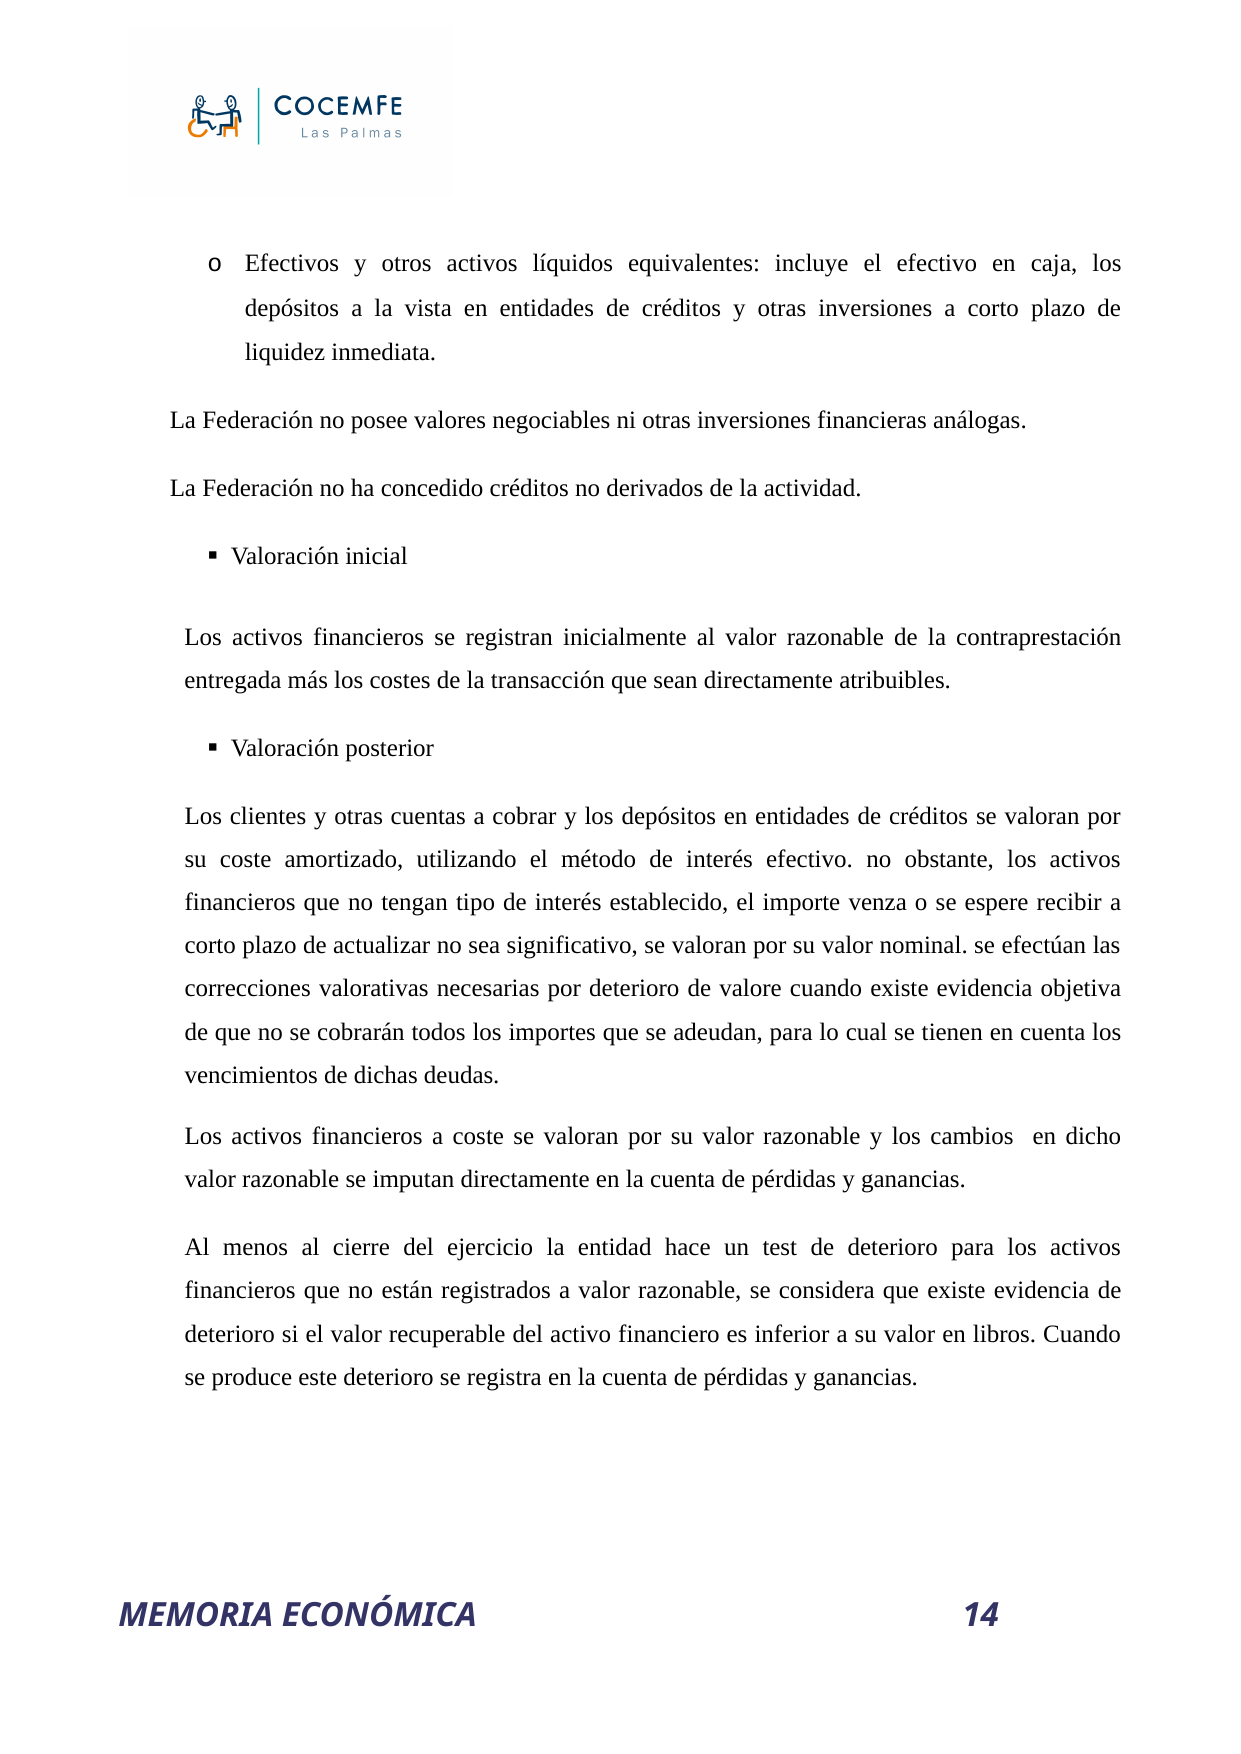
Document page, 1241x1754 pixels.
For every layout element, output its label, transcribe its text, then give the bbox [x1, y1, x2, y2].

text Al menos al cierre del ejercicio la entidad hace un test de deterioro para los activos financieros que no están registrados a valor razonable, se considera que existe evidencia de deterioro si el valor recuperable del activo financiero es inferior a su valor en libros. Cuando se produce este deterioro se registra en la cuenta de pérdidas y ganancias. [184, 1232, 1122, 1391]
text La Federación no ha concedido créditos no derivados de la actividad. [169, 473, 1122, 502]
list Efectivos y otros activos líquidos equivalentes: incluye el efectivo en caja, los depósitos a la vista en entidades de créditos y otras inversiones a corto plazo de liquidez inmediata. [207, 248, 1122, 365]
text Los clientes y otras cuentas a cobrar y los depósitos en entidades de créditos se valoran por su coste amortizado, utilizando el método de interés efectivo. no obstante, los activos financieros que no tengan tipo de interés establecido, el importe venza o se espere recibir a corto plazo de actualizar no sea significativo, se valoran por su valor nominal. se efectúan las correcciones valorativas necesarias por deterioro de valore cuando existe evidencia objetiva de que no se cobrarán todos los importes que se adeudan, para lo cual se tienen en cuenta los vencimientos de dichas deudas. [184, 801, 1122, 1088]
list Valoración posterior [207, 733, 1122, 762]
text Los activos financieros se registran inicialmente al valor razonable de la contraprestación entregada más los costes de la transacción que sean directamente atribuibles. [184, 622, 1122, 693]
text Los activos financieros a coste se valoran por su valor razonable y los cambios en dicho valor razonable se imputan directamente en la cuenta de pérdidas y ganancias. [184, 1121, 1122, 1193]
text La Federación no posee valores negociables ni otras inversiones financieras análogas. [169, 405, 1122, 433]
list Valoración inicial [207, 541, 1122, 570]
picture [127, 26, 453, 197]
